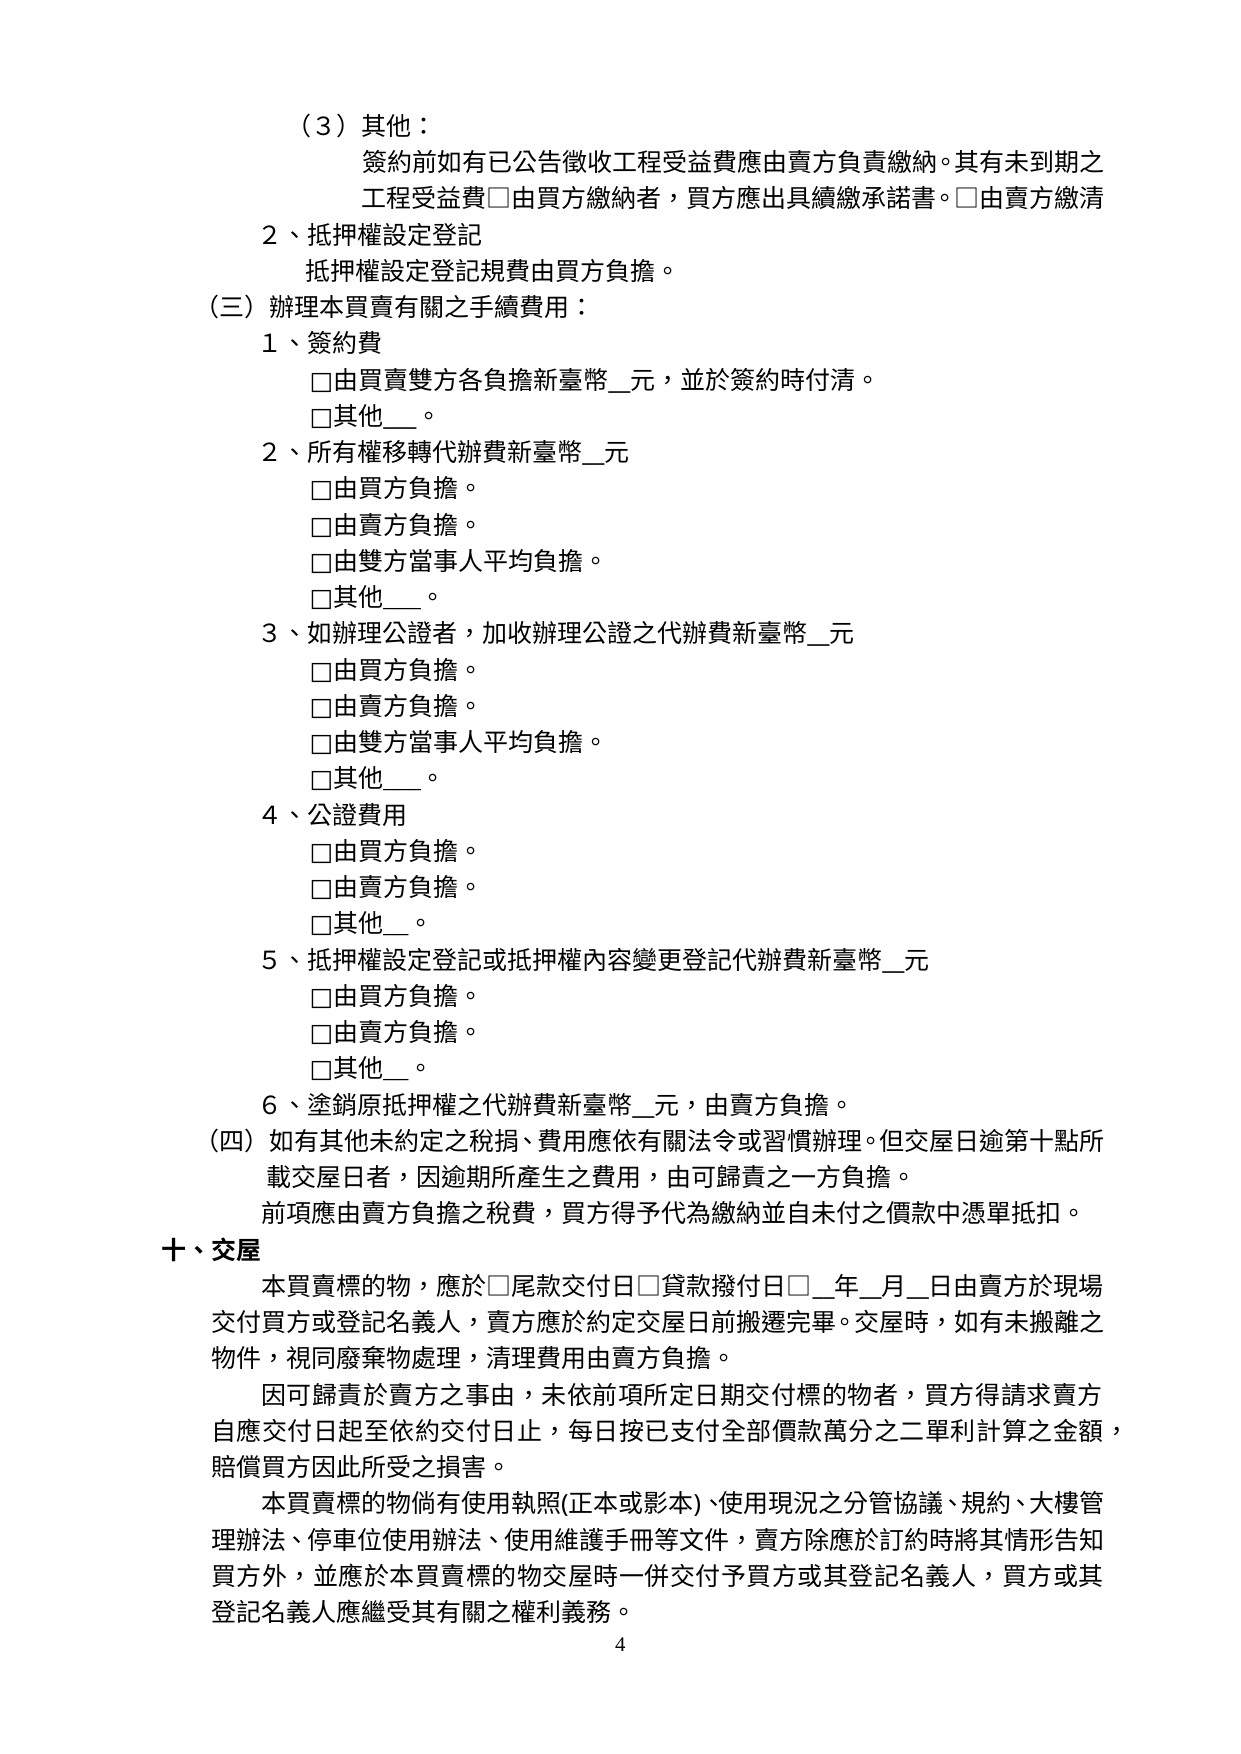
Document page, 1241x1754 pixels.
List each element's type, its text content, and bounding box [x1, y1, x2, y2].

text （３）其他： [236, 106, 1104, 143]
subtitle 本買賣標的物，應於□尾款交付日□貸款撥付日□__年__月__日由賣方於現場交付買方或登記名義人，賣方應於約定交屋日前搬遷完畢。交屋時，如有未搬離之物件，視同廢棄物處理，清理費用由賣方負擔。 [211, 1266, 1104, 1375]
text □由雙方當事人平均負擔。 [266, 723, 1104, 759]
subtitle 因可歸責於賣方之事由，未依前項所定日期交付標的物者，買方得請求賣方自應交付日起至依約交付日止，每日按已支付全部價款萬分之二單利計算之金額，賠償買方因此所受之損害。 [211, 1375, 1104, 1484]
text □由買方負擔。 [266, 976, 1104, 1013]
text （三）辦理本買賣有關之手續費用： [194, 288, 1104, 324]
text ５、抵押權設定登記或抵押權內容變更登記代辦費新臺幣__元 [257, 940, 1104, 976]
text □由買賣雙方各負擔新臺幣__元，並於簽約時付清。 [266, 360, 1104, 396]
text □由買方負擔。 [266, 469, 1104, 505]
subtitle 本買賣標的物倘有使用執照(正本或影本)、使用現況之分管協議、規約、大樓管理辦法、停車位使用辦法、使用維護手冊等文件，賣方除應於訂約時將其情形告知買方外，並應於本買賣標的物交屋時一併交付予買方或其登記名義人，買方或其登記名義人應繼受其有關之權利義務。 [211, 1484, 1104, 1629]
text □其他___。 [266, 759, 1104, 795]
text 簽約前如有已公告徵收工程受益費應由賣方負責繳納。其有未到期之工程受益費□由買方繳納者，買方應出具續繳承諾書。□由賣方繳清。 [361, 143, 1104, 215]
text □由買方負擔。 [266, 650, 1104, 686]
text ３、如辦理公證者，加收辦理公證之代辦費新臺幣__元 [257, 614, 1104, 650]
text □由賣方負擔。 [266, 505, 1104, 541]
text □由賣方負擔。 [266, 686, 1104, 723]
text □由雙方當事人平均負擔。 [266, 541, 1104, 578]
text □由買方負擔。 [266, 831, 1104, 868]
text （四）如有其他未約定之稅捐、費用應依有關法令或習慣辦理。但交屋日逾第十點所載交屋日者，因逾期所產生之費用，由可歸責之一方負擔。 [194, 1121, 1104, 1194]
text □其他___。 [266, 578, 1104, 614]
text １、簽約費 [257, 324, 1104, 360]
text □其他__。 [266, 1049, 1104, 1085]
text ２、所有權移轉代辦費新臺幣__元 [257, 433, 1104, 469]
text ６、塗銷原抵押權之代辦費新臺幣__元，由賣方負擔。 [257, 1085, 1104, 1121]
text □由賣方負擔。 [266, 1013, 1104, 1049]
text □其他___。 [266, 396, 1104, 433]
text ２、抵押權設定登記 [257, 215, 1104, 251]
text □由賣方負擔。 [266, 868, 1104, 904]
text 抵押權設定登記規費由買方負擔。 [305, 251, 1104, 288]
subtitle 十、交屋 [136, 1230, 1104, 1266]
text ４、公證費用 [257, 795, 1104, 831]
subtitle 前項應由賣方負擔之稅費，買方得予代為繳納並自未付之價款中憑單抵扣。 [211, 1194, 1104, 1230]
text □其他__。 [266, 904, 1104, 940]
